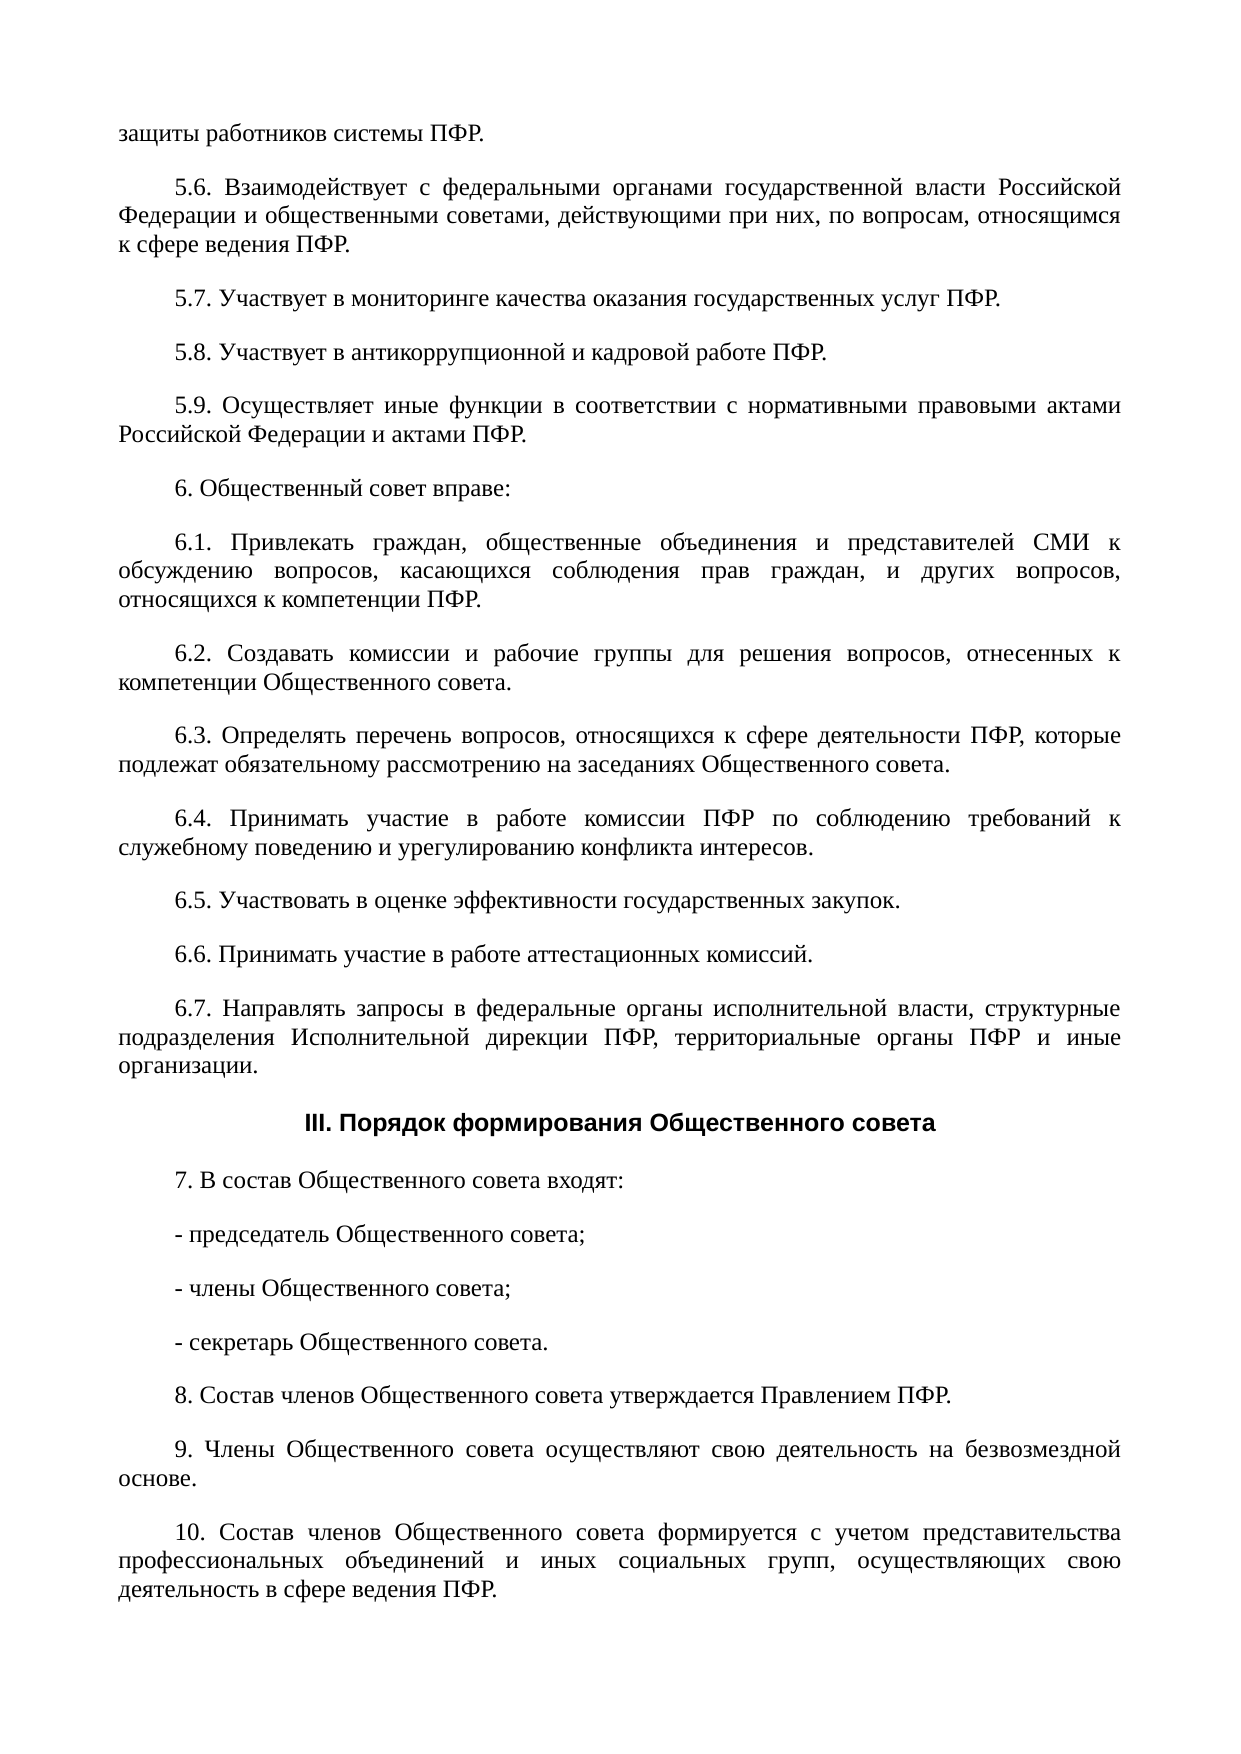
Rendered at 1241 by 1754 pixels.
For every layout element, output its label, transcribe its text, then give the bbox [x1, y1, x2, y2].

text - председатель Общественного совета; [118, 1219, 1122, 1248]
text 6.4. Принимать участие в работе комиссии ПФР по соблюдению требований к служебному поведению и урегулированию конфликта интересов. [118, 803, 1122, 861]
text 5.6. Взаимодействует с федеральными органами государственной власти Российской Федерации и общественными советами, действующими при них, по вопросам, относящимся к сфере ведения ПФР. [118, 172, 1122, 258]
text 6.5. Участвовать в оценке эффективности государственных закупок. [118, 886, 1122, 914]
text 8. Состав членов Общественного совета утверждается Правлением ПФР. [118, 1381, 1122, 1409]
text 6.2. Создавать комиссии и рабочие группы для решения вопросов, отнесенных к компетенции Общественного совета. [118, 638, 1122, 696]
text - секретарь Общественного совета. [118, 1327, 1122, 1356]
text 6.6. Принимать участие в работе аттестационных комиссий. [118, 939, 1122, 968]
title III. Порядок формирования Общественного совета [118, 1108, 1122, 1137]
text 6.7. Направлять запросы в федеральные органы исполнительной власти, структурные подразделения Исполнительной дирекции ПФР, территориальные органы ПФР и иные организации. [118, 993, 1122, 1079]
text - члены Общественного совета; [118, 1273, 1122, 1302]
text 6.1. Привлекать граждан, общественные объединения и представителей СМИ к обсуждению вопросов, касающихся соблюдения прав граждан, и других вопросов, относящихся к компетенции ПФР. [118, 527, 1122, 613]
text 5.9. Осуществляет иные функции в соответствии с нормативными правовыми актами Российской Федерации и актами ПФР. [118, 391, 1122, 448]
text защиты работников системы ПФР. [118, 118, 1122, 147]
text 10. Состав членов Общественного совета формируется с учетом представительства профессиональных объединений и иных социальных групп, осуществляющих свою деятельность в сфере ведения ПФР. [118, 1517, 1122, 1603]
text 6.3. Определять перечень вопросов, относящихся к сфере деятельности ПФР, которые подлежат обязательному рассмотрению на заседаниях Общественного совета. [118, 721, 1122, 778]
text 5.7. Участвует в мониторинге качества оказания государственных услуг ПФР. [118, 283, 1122, 312]
text 5.8. Участвует в антикоррупционной и кадровой работе ПФР. [118, 337, 1122, 366]
text 7. В состав Общественного совета входят: [118, 1166, 1122, 1194]
text 9. Члены Общественного совета осуществляют свою деятельность на безвозмездной основе. [118, 1434, 1122, 1492]
text 6. Общественный совет вправе: [118, 473, 1122, 502]
